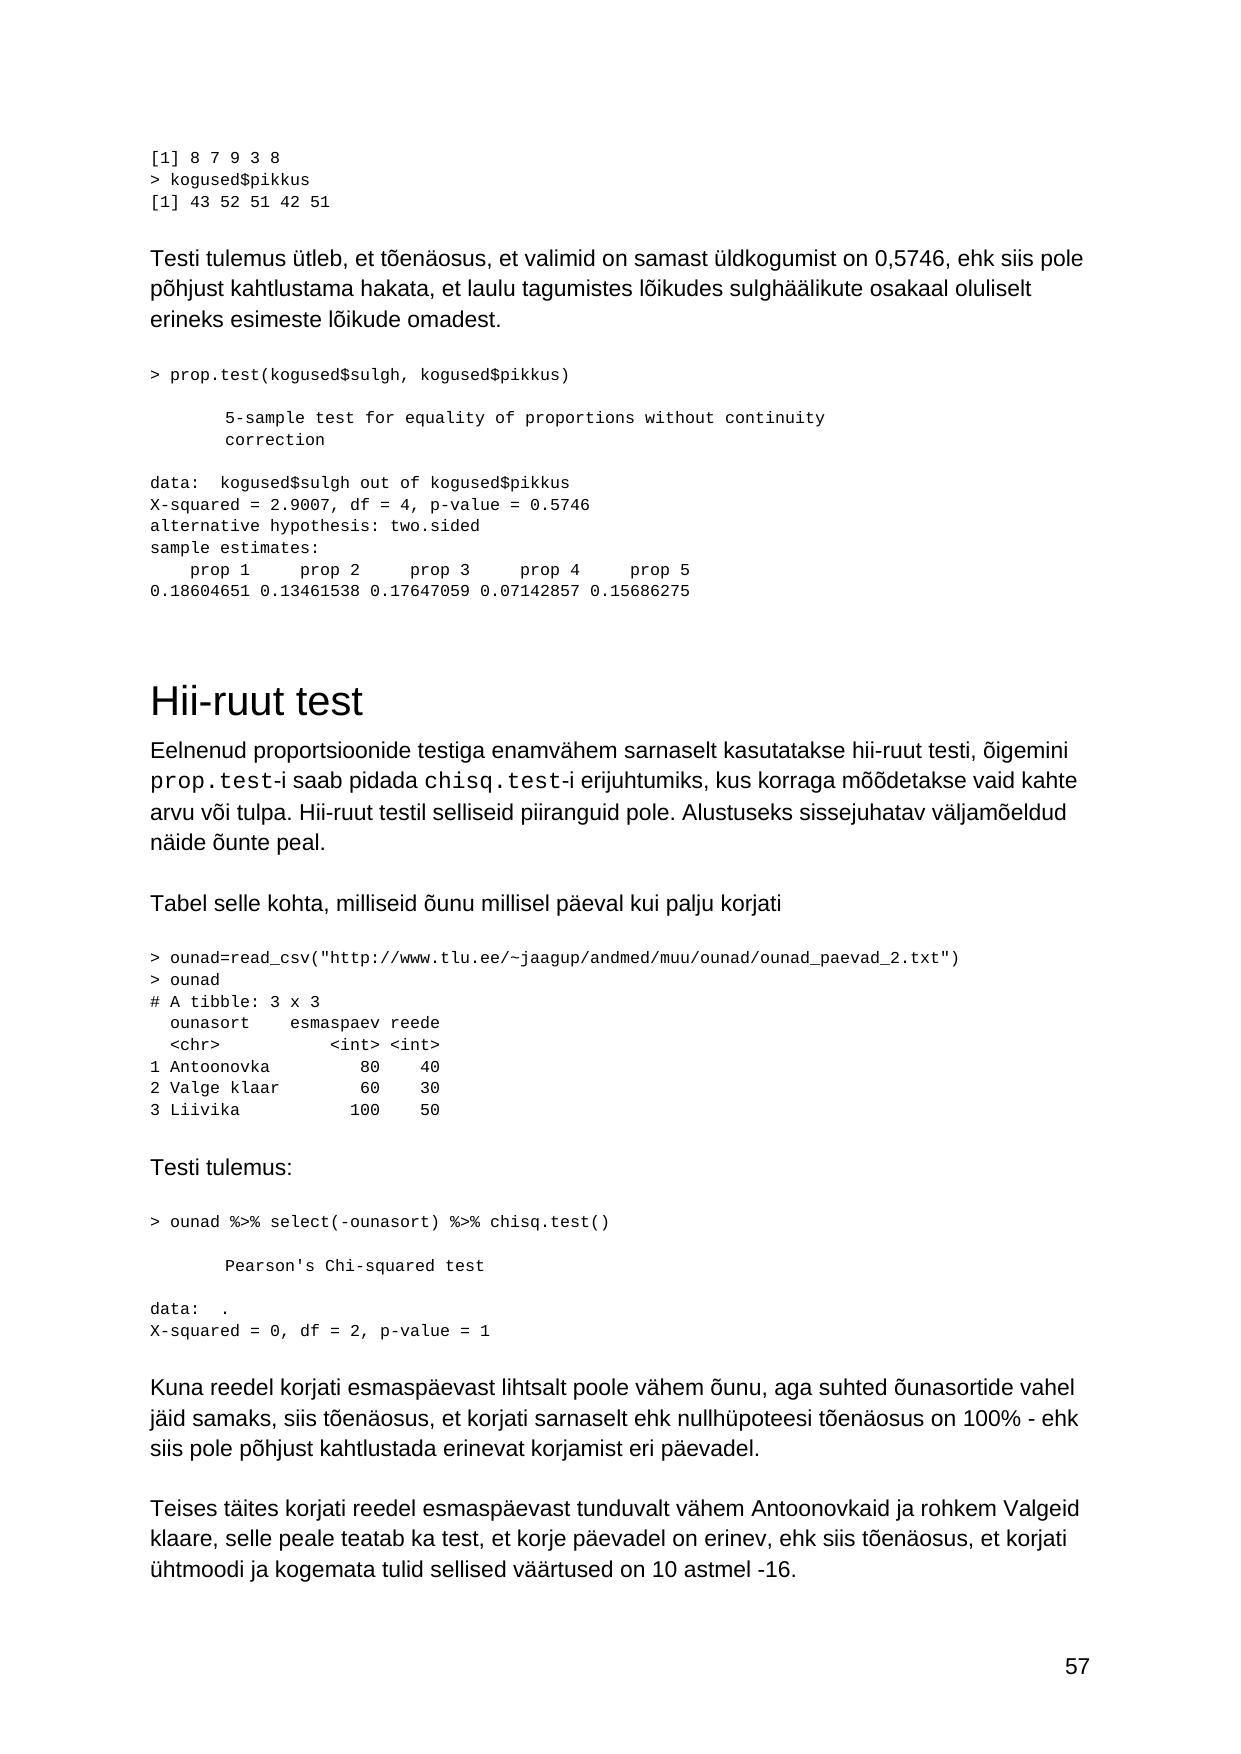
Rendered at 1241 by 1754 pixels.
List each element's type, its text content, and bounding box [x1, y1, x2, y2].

text 0.18604651 0.13461538 0.17647059 0.07142857 0.15686275 [150, 583, 1090, 602]
text > prop.test(kogused$sulgh, kogused$pikkus) [150, 366, 1090, 385]
text Testi tulemus: [150, 1154, 1090, 1180]
text 5-sample test for equality of proportions without continuity [150, 409, 1090, 428]
text data: kogused$sulgh out of kogused$pikkus [150, 474, 1090, 493]
text Eelnenud proportsioonide testiga enamvähem sarnaselt kasutatakse hii-ruut testi, õigemini prop.test-i saab pidada chisq.test-i erijuhtumiks, kus korraga mõõdetakse vaid kahte arvu või tulpa. Hii-ruut testil selliseid piiranguid pole. Alustuseks sissejuhatav väljamõeldud näide õunte peal. [150, 737, 1090, 856]
text ounasort esmaspaev reede [150, 1015, 1090, 1034]
text # A tibble: 3 x 3 [150, 993, 1090, 1012]
text sample estimates: [150, 539, 1090, 558]
subtitle Hii-ruut test [150, 676, 1090, 724]
text 3 Liivika 100 50 [150, 1102, 1090, 1121]
text correction [150, 431, 1090, 450]
text [1] 8 7 9 3 8 [150, 150, 1090, 169]
text > ounad %>% select(-ounasort) %>% chisq.test() [150, 1214, 1090, 1233]
text Teises täites korjati reedel esmaspäevast tunduvalt vähem Antoonovkaid ja rohkem Valgeid klaare, selle peale teatab ka test, et korje päevadel on erinev, ehk siis tõenäosus, et korjati ühtmoodi ja kogemata tulid sellised väärtused on 10 astmel -16. [150, 1495, 1090, 1582]
text > ounad [150, 972, 1090, 991]
text prop 1 prop 2 prop 3 prop 4 prop 5 [150, 561, 1090, 580]
text <chr> <int> <int> [150, 1037, 1090, 1056]
text 1 Antoonovka 80 40 [150, 1058, 1090, 1077]
text > kogused$pikkus [150, 172, 1090, 191]
text > ounad=read_csv("http://www.tlu.ee/~jaagup/andmed/muu/ounad/ounad_paevad_2.txt") [150, 950, 1090, 969]
text [1] 43 52 51 42 51 [150, 193, 1090, 212]
text data: . [150, 1301, 1090, 1319]
text Kuna reedel korjati esmaspäevast lihtsalt poole vähem õunu, aga suhted õunasortide vahel jäid samaks, siis tõenäosus, et korjati sarnaselt ehk nullhüpoteesi tõenäosus on 100% - ehk siis pole põhjust kahtlustada erinevat korjamist eri päevadel. [150, 1374, 1090, 1461]
text alternative hypothesis: two.sided [150, 518, 1090, 537]
text Pearson's Chi-squared test [150, 1257, 1090, 1276]
text Tabel selle kohta, milliseid õunu millisel päeval kui palju korjati [150, 890, 1090, 916]
text 2 Valge klaar 60 30 [150, 1080, 1090, 1099]
text X-squared = 0, df = 2, p-value = 1 [150, 1322, 1090, 1341]
text X-squared = 2.9007, df = 4, p-value = 0.5746 [150, 496, 1090, 515]
text Testi tulemus ütleb, et tõenäosus, et valimid on samast üldkogumist on 0,5746, ehk siis pole põhjust kahtlustama hakata, et laulu tagumistes lõikudes sulghäälikute osakaal oluliselt erineks esimeste lõikude omadest. [150, 245, 1090, 332]
